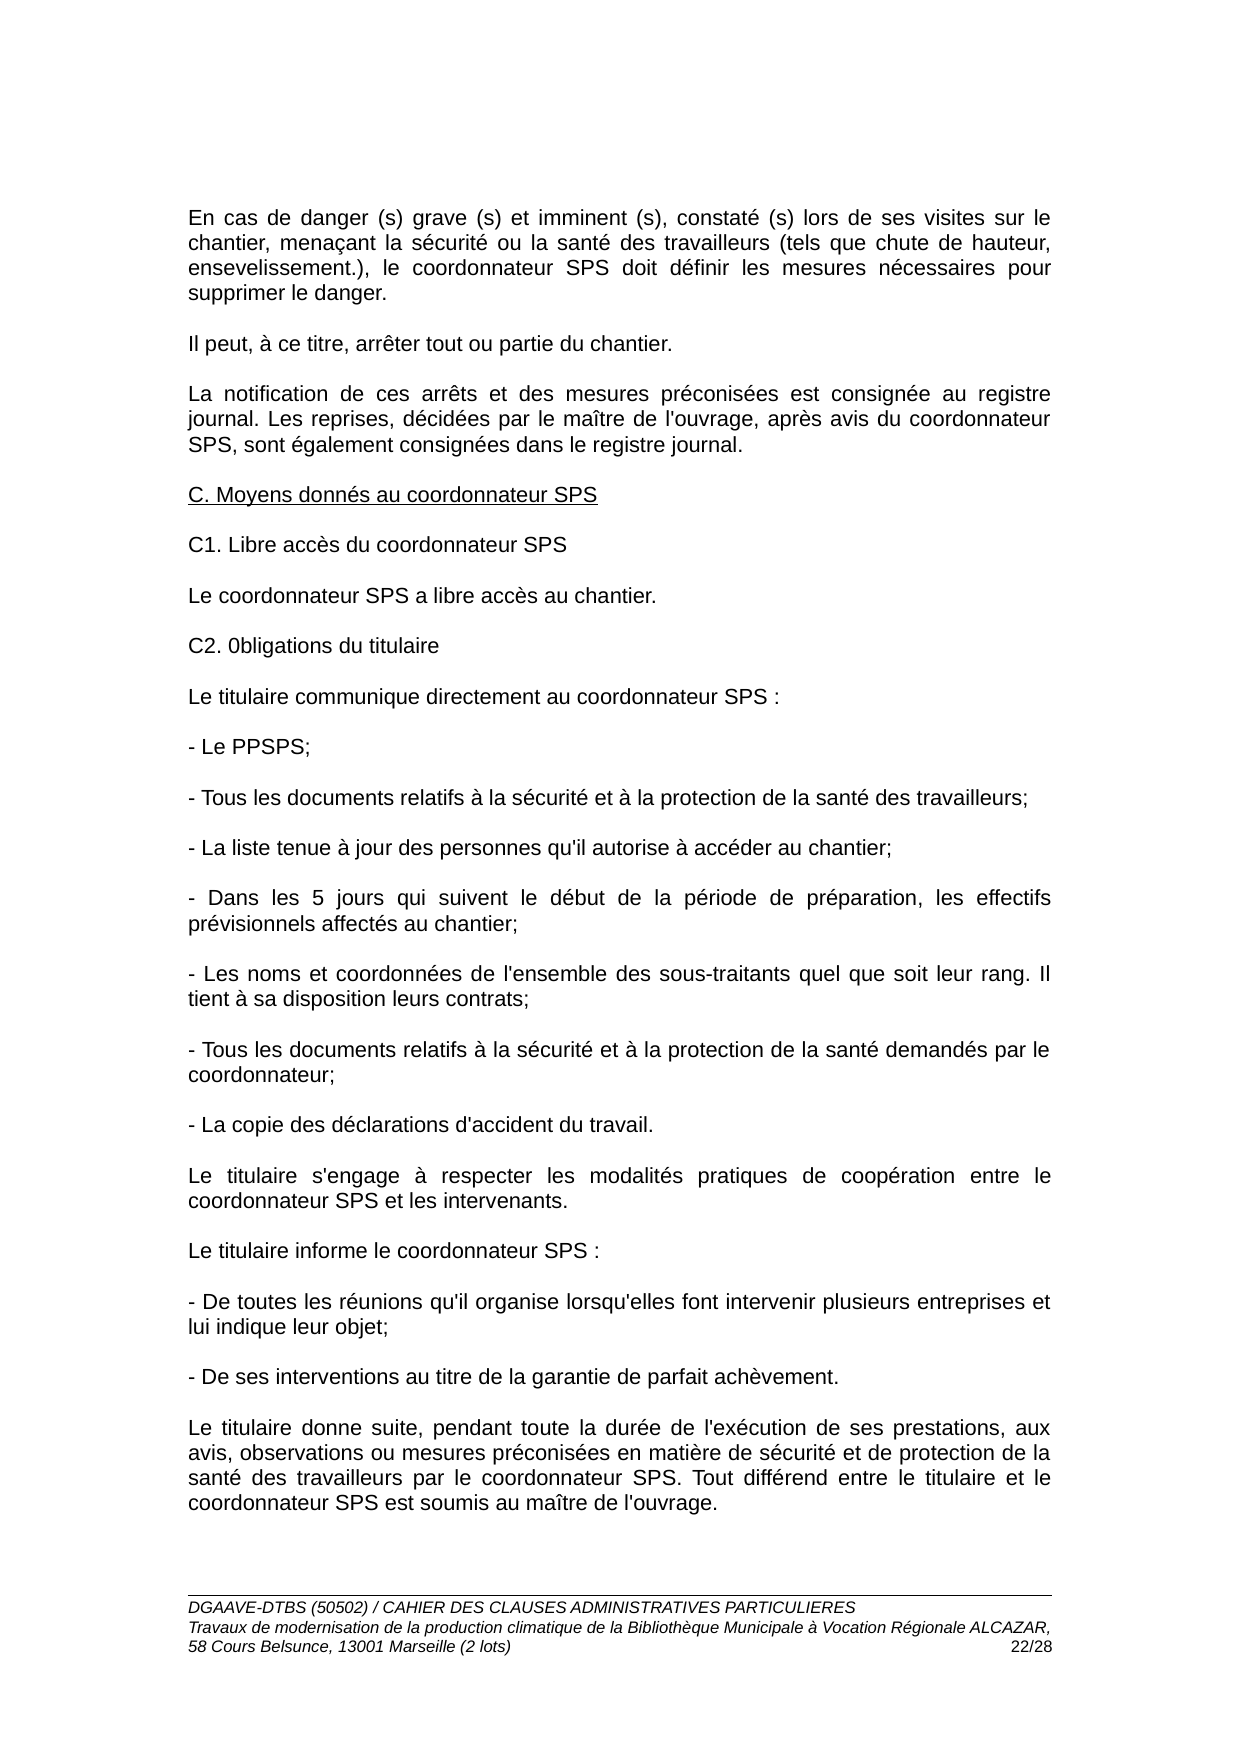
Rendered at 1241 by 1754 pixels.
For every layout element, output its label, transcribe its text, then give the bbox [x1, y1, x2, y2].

text C1. Libre accès du coordonnateur SPS [188, 532, 1052, 557]
text C. Moyens donnés au coordonnateur SPS [188, 482, 1052, 507]
text - La liste tenue à jour des personnes qu'il autorise à accéder au chantier; [188, 835, 1052, 860]
text Il peut, à ce titre, arrêter tout ou partie du chantier. [188, 331, 1052, 356]
text - De toutes les réunions qu'il organise lorsqu'elles font intervenir plusieurs entreprises et lui indique leur objet; [188, 1288, 1052, 1339]
text Le coordonnateur SPS a libre accès au chantier. [188, 583, 1052, 608]
text Le titulaire informe le coordonnateur SPS : [188, 1238, 1052, 1263]
text - Le PPSPS; [188, 734, 1052, 759]
text Le titulaire s'engage à respecter les modalités pratiques de coopération entre le coordonnateur SPS et les intervenants. [188, 1162, 1052, 1213]
text - Tous les documents relatifs à la sécurité et à la protection de la santé des travailleurs; [188, 784, 1052, 809]
text C2. 0bligations du titulaire [188, 633, 1052, 658]
text En cas de danger (s) grave (s) et imminent (s), constaté (s) lors de ses visites sur le chantier, menaçant la sécurité ou la santé des travailleurs (tels que chute de hauteur, ensevelissement.), le coordonnateur SPS doit définir les mesures nécessaires pour supprimer le danger. [188, 204, 1052, 305]
text La notification de ces arrêts et des mesures préconisées est consignée au registre journal. Les reprises, décidées par le maître de l'ouvrage, après avis du coordonnateur SPS, sont également consignées dans le registre journal. [188, 381, 1052, 457]
text - La copie des déclarations d'accident du travail. [188, 1112, 1052, 1137]
text Le titulaire donne suite, pendant toute la durée de l'exécution de ses prestations, aux avis, observations ou mesures préconisées en matière de sécurité et de protection de la santé des travailleurs par le coordonnateur SPS. Tout différend entre le titulaire et le coordonnateur SPS est soumis au maître de l'ouvrage. [188, 1414, 1052, 1515]
text - Dans les 5 jours qui suivent le début de la période de préparation, les effectifs prévisionnels affectés au chantier; [188, 885, 1052, 936]
text - Tous les documents relatifs à la sécurité et à la protection de la santé demandés par le coordonnateur; [188, 1036, 1052, 1087]
text Le titulaire communique directement au coordonnateur SPS : [188, 683, 1052, 709]
text - Les noms et coordonnées de l'ensemble des sous-traitants quel que soit leur rang. Il tient à sa disposition leurs contrats; [188, 961, 1052, 1011]
text - De ses interventions au titre de la garantie de parfait achèvement. [188, 1364, 1052, 1389]
